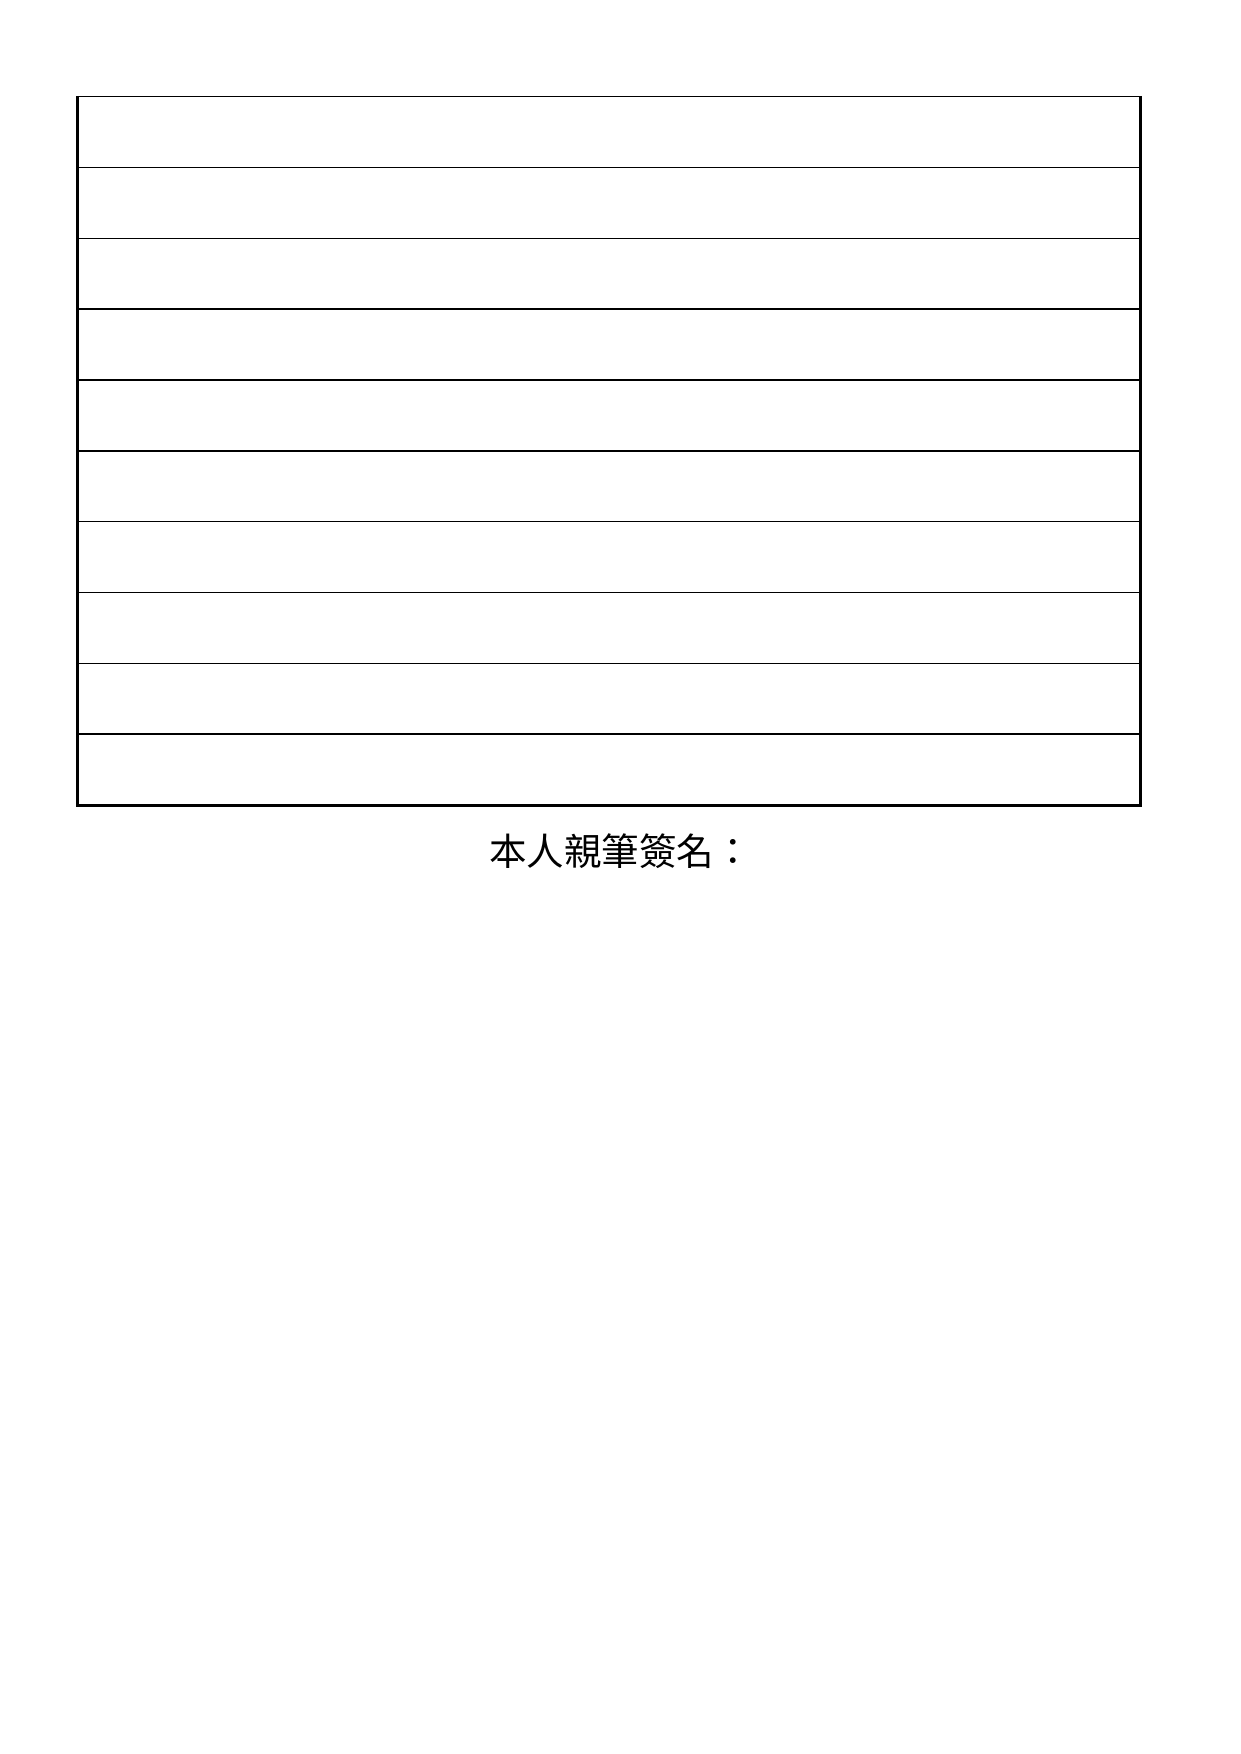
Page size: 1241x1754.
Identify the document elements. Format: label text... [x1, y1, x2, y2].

table_cell [79, 452, 1139, 521]
text 本人親筆簽名： [75, 807, 1165, 870]
table_cell [79, 664, 1139, 733]
table_cell [79, 168, 1139, 237]
table_cell [79, 239, 1139, 308]
table_cell [79, 381, 1139, 450]
table_cell [79, 735, 1139, 804]
table_cell [79, 310, 1139, 379]
table_cell [79, 593, 1139, 662]
table_cell [79, 522, 1139, 592]
table_cell [79, 97, 1139, 167]
